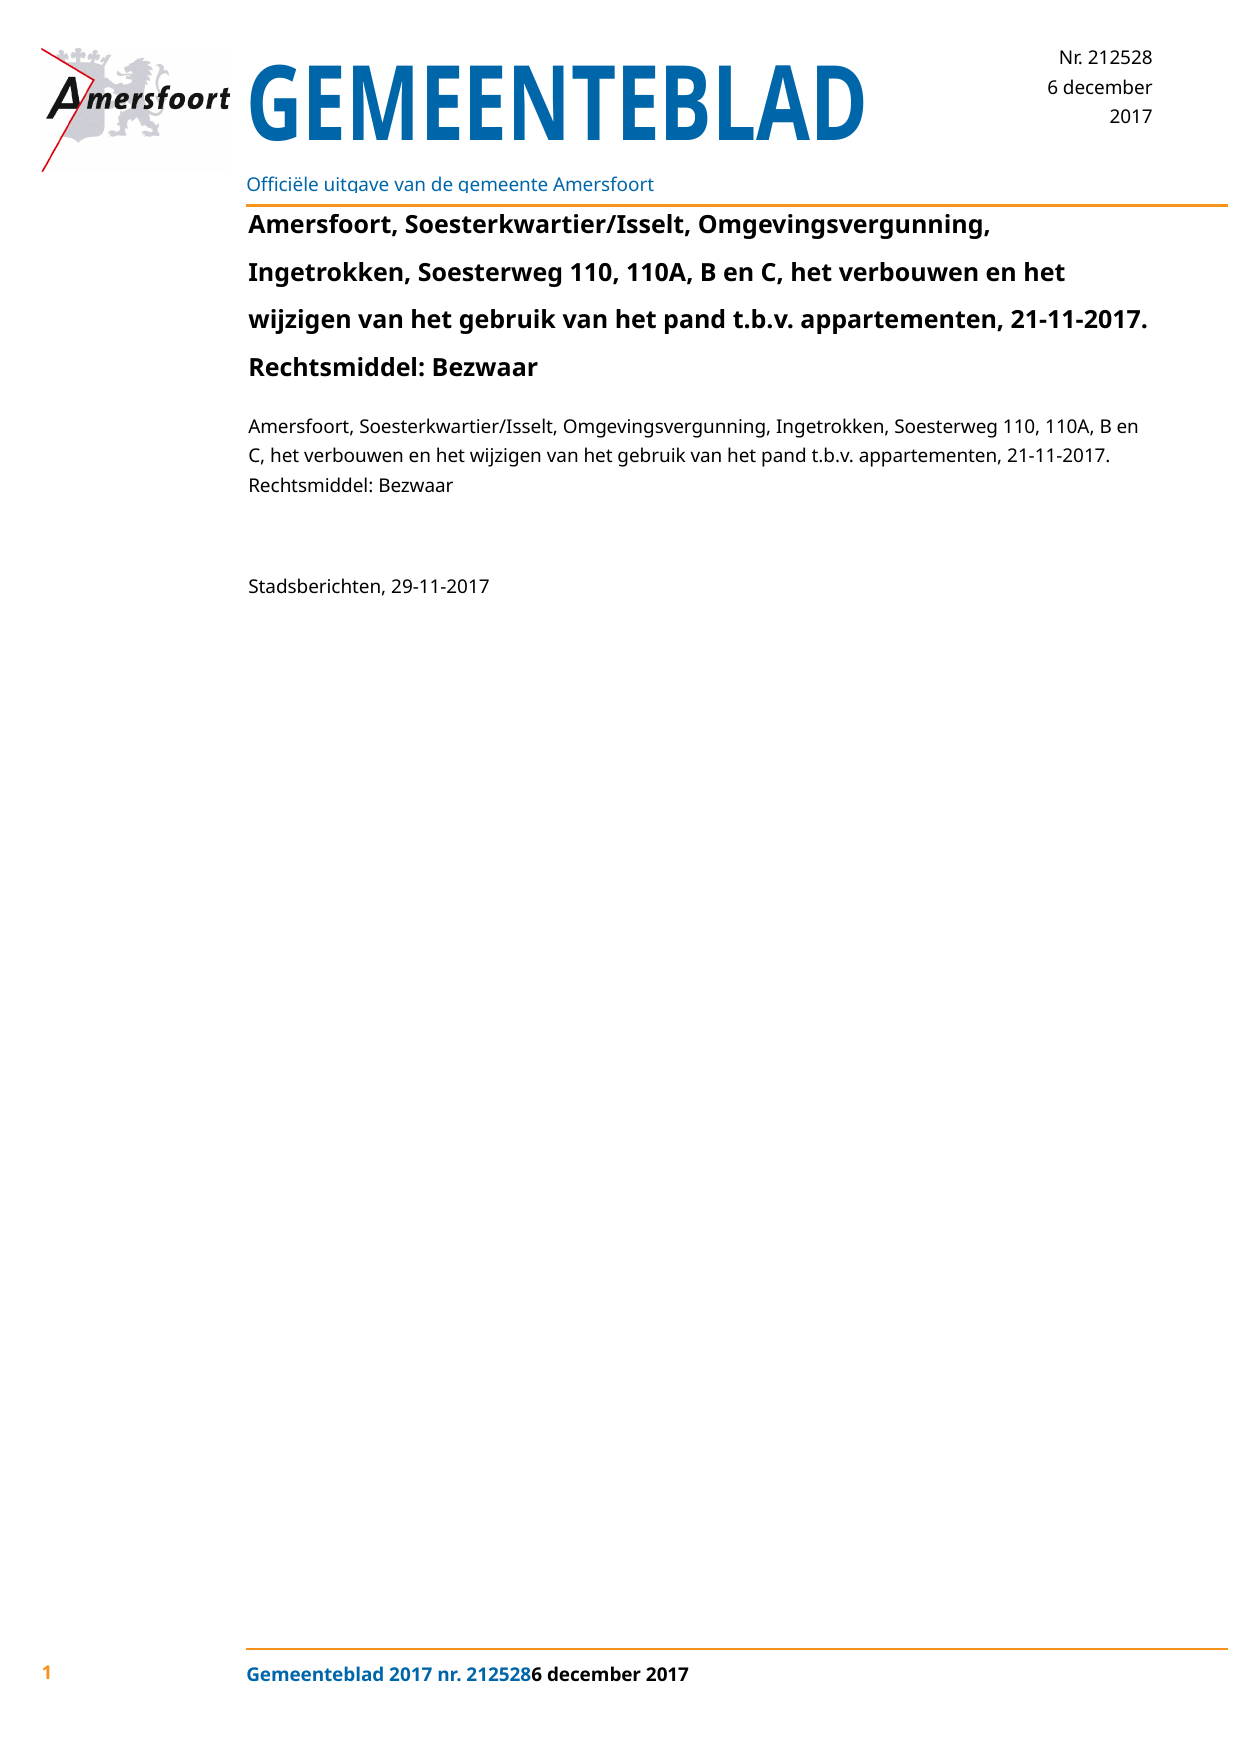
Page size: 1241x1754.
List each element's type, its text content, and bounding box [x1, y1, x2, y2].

picture [41, 47, 231, 172]
text Amersfoort, Soesterkwartier/Isselt, Omgevingsvergunning, Ingetrokken, Soesterweg 110, 110A, B en C, het verbouwen en het wijzigen van het gebruik van het pand t.b.v. appartementen, 21-11-2017. Rechtsmiddel: Bezwaar [248, 207, 1152, 384]
text Amersfoort, Soesterkwartier/Isselt, Omgevingsvergunning, Ingetrokken, Soesterweg 110, 110A, B en C, het verbouwen en het wijzigen van het gebruik van het pand t.b.v. appartementen, 21-11-2017. Rechtsmiddel: Bezwaar [248, 413, 1152, 498]
text Stadsberichten, 29-11-2017 [248, 573, 1152, 599]
